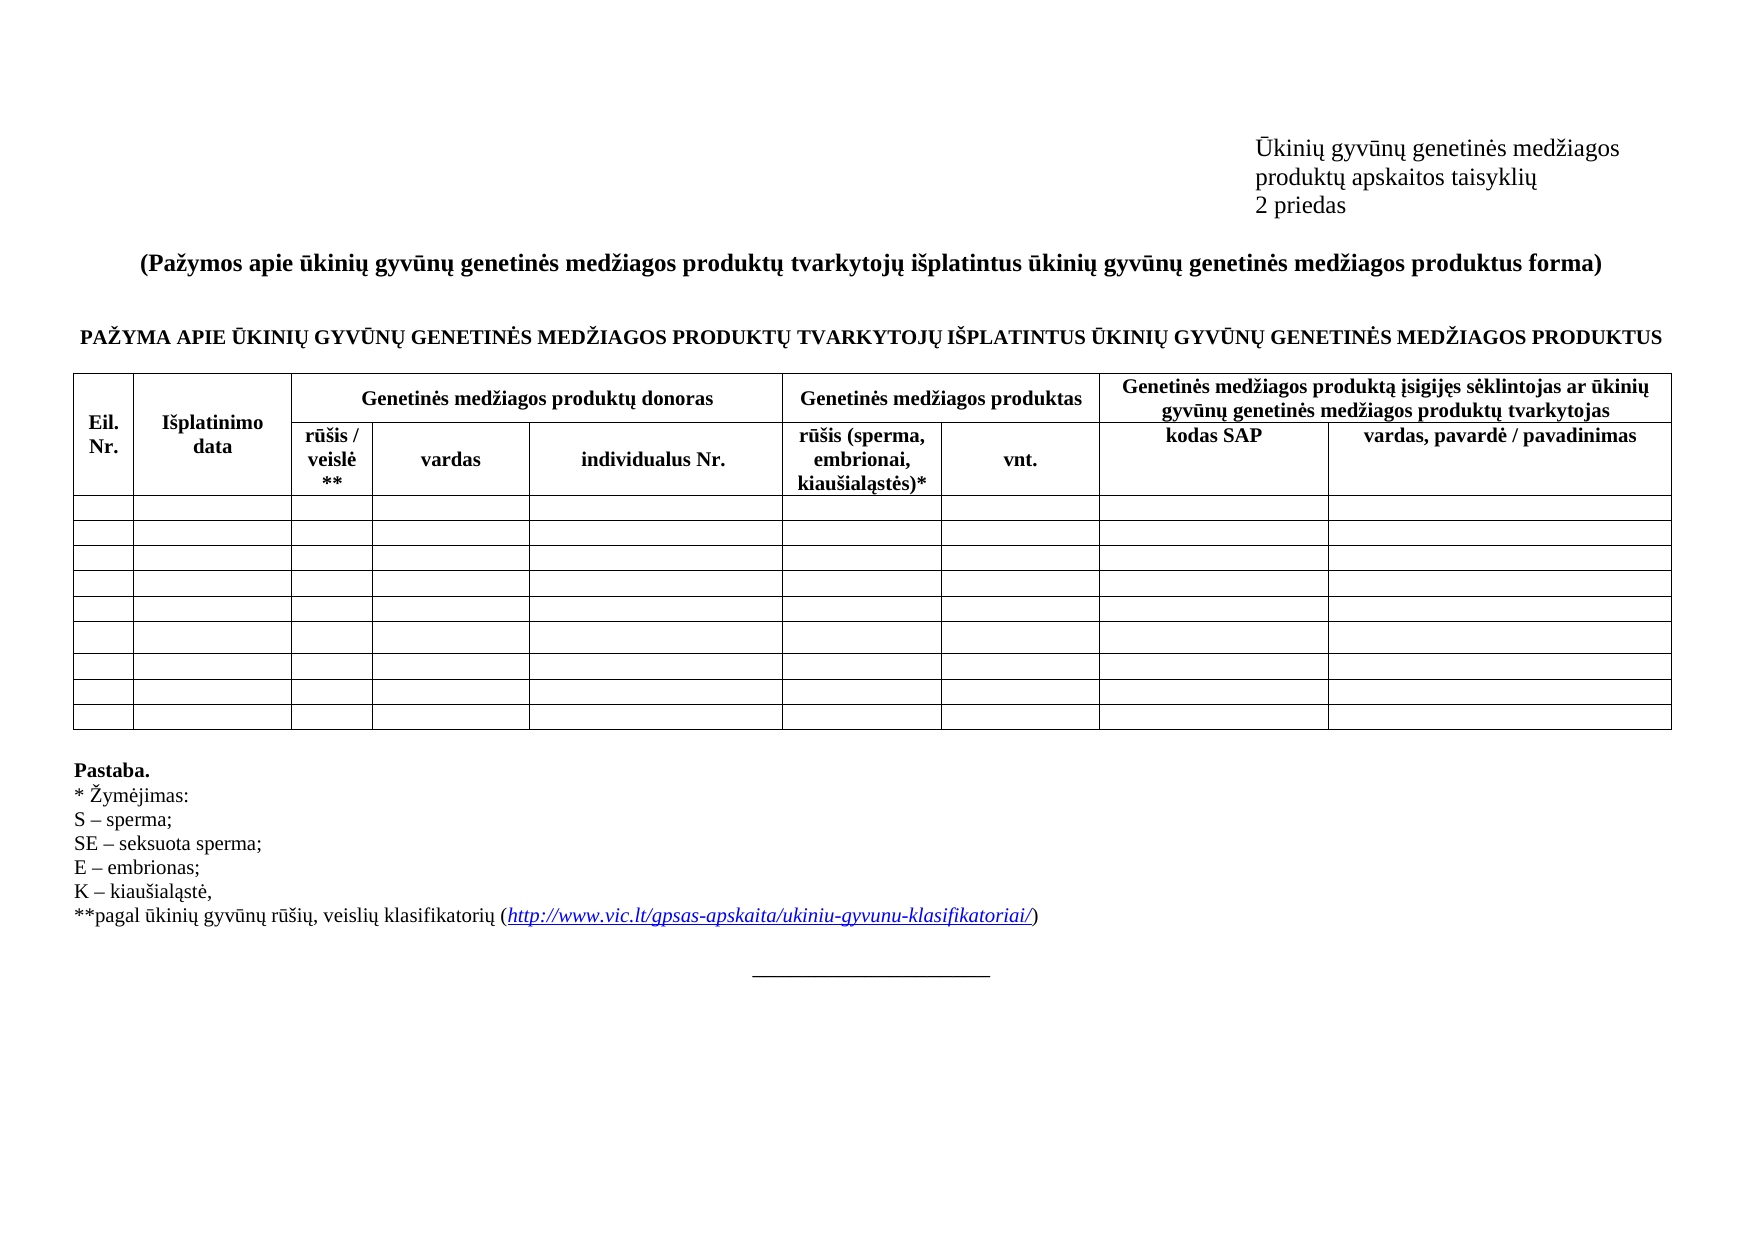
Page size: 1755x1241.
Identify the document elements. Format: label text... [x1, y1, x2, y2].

table_cell [1100, 654, 1328, 678]
table_cell [74, 654, 133, 678]
table_cell [292, 654, 372, 678]
table_cell [134, 597, 291, 621]
table_cell vnt. [942, 423, 1099, 495]
table_cell kodas SAP [1100, 423, 1328, 495]
table_header Genetinės medžiagos produktas [783, 374, 1099, 422]
table_cell [1100, 705, 1328, 729]
table_cell [783, 597, 941, 621]
table_cell [373, 546, 529, 570]
text ___________________ [74, 951, 1668, 980]
table_cell [1329, 680, 1671, 703]
text PAŽYMA APIE ŪKINIŲ GYVŪNŲ GENETINĖS MEDŽIAGOS PRODUKTŲ TVARKYTOJŲ IŠPLATINTUS ŪKINIŲ GYVŪNŲ GENETINĖS MEDŽIAGOS PRODUKTUS [74, 324, 1668, 349]
table_cell [373, 496, 529, 520]
table_cell [942, 496, 1099, 520]
table_cell individualus Nr. [530, 423, 782, 495]
text **pagal ūkinių gyvūnų rūšių, veislių klasifikatorių (http://www.vic.lt/gpsas-apskaita/ukiniu-gyvunu-klasifikatoriai/) [74, 903, 1668, 927]
table_cell [134, 654, 291, 678]
table_cell [942, 546, 1099, 570]
table_cell [373, 622, 529, 653]
table_cell [373, 705, 529, 729]
table_cell [74, 597, 133, 621]
table_header Išplatinimo data [134, 374, 291, 495]
text E – embrionas; [74, 855, 1668, 879]
table_cell [942, 705, 1099, 729]
table_cell [530, 521, 782, 545]
table_cell [530, 705, 782, 729]
table_cell [530, 597, 782, 621]
table_cell [942, 597, 1099, 621]
table_cell [942, 654, 1099, 678]
table_header Genetinės medžiagos produktą įsigijęs sėklintojas ar ūkinių gyvūnų genetinės medžiagos produktų tvarkytojas [1100, 374, 1671, 422]
table_cell [783, 496, 941, 520]
text produktų apskaitos taisyklių [1255, 162, 1668, 190]
table_cell [1100, 496, 1328, 520]
table_cell [1329, 496, 1671, 520]
table_cell [1329, 571, 1671, 596]
table_cell [373, 597, 529, 621]
table_cell [292, 546, 372, 570]
text (Pažymos apie ūkinių gyvūnų genetinės medžiagos produktų tvarkytojų išplatintus ūkinių gyvūnų genetinės medžiagos produktus forma) [74, 248, 1668, 277]
table_cell [74, 496, 133, 520]
table_cell rūšis (sperma, embrionai, kiaušialąstės)* [783, 423, 941, 495]
table_cell [1100, 546, 1328, 570]
table_cell [373, 571, 529, 596]
table_cell [292, 622, 372, 653]
text * Žymėjimas: [74, 782, 1668, 807]
table_cell [783, 680, 941, 703]
table_cell [292, 571, 372, 596]
table_cell [134, 496, 291, 520]
table_cell [292, 597, 372, 621]
text K – kiaušialąstė, [74, 879, 1668, 903]
table_cell [1100, 622, 1328, 653]
table_cell [783, 571, 941, 596]
table_cell vardas [373, 423, 529, 495]
table_cell [292, 521, 372, 545]
table_cell [1329, 705, 1671, 729]
table_cell [292, 680, 372, 703]
table_cell [942, 680, 1099, 703]
text Ūkinių gyvūnų genetinės medžiagos [1255, 133, 1668, 162]
table_cell [292, 496, 372, 520]
table_cell [942, 521, 1099, 545]
table_cell [373, 521, 529, 545]
table_cell [1100, 521, 1328, 545]
table_cell [1329, 521, 1671, 545]
text Pastaba. [74, 758, 1668, 782]
table_cell [530, 680, 782, 703]
table_cell [783, 654, 941, 678]
text S – sperma; [74, 807, 1668, 831]
table_cell [74, 546, 133, 570]
table_cell [942, 622, 1099, 653]
table_cell [783, 622, 941, 653]
table_cell [783, 546, 941, 570]
table_header Genetinės medžiagos produktų donoras [292, 374, 782, 422]
text 2 priedas [1255, 190, 1668, 219]
table_cell [1329, 546, 1671, 570]
table_header Eil. Nr. [74, 374, 133, 495]
table_cell [1100, 597, 1328, 621]
table_cell [530, 546, 782, 570]
table_cell [530, 654, 782, 678]
table_cell [783, 521, 941, 545]
table_cell [1100, 680, 1328, 703]
table_cell [74, 571, 133, 596]
table_cell [530, 571, 782, 596]
table_cell [134, 546, 291, 570]
table_cell [134, 680, 291, 703]
table_cell [1329, 597, 1671, 621]
table_cell [942, 571, 1099, 596]
table_cell [1329, 654, 1671, 678]
table_cell rūšis / veislė** [292, 423, 372, 495]
table_cell [373, 654, 529, 678]
table_cell [783, 705, 941, 729]
table_cell [530, 622, 782, 653]
table_cell [134, 622, 291, 653]
table_cell vardas, pavardė / pavadinimas [1329, 423, 1671, 495]
table_cell [134, 571, 291, 596]
table_cell [1329, 622, 1671, 653]
text SE – seksuota sperma; [74, 831, 1668, 855]
table_cell [1100, 571, 1328, 596]
table_cell [74, 521, 133, 545]
table_cell [373, 680, 529, 703]
table_cell [292, 705, 372, 729]
table_cell [74, 622, 133, 653]
table_cell [134, 705, 291, 729]
table_cell [134, 521, 291, 545]
table_cell [74, 680, 133, 703]
table_cell [74, 705, 133, 729]
table_cell [530, 496, 782, 520]
